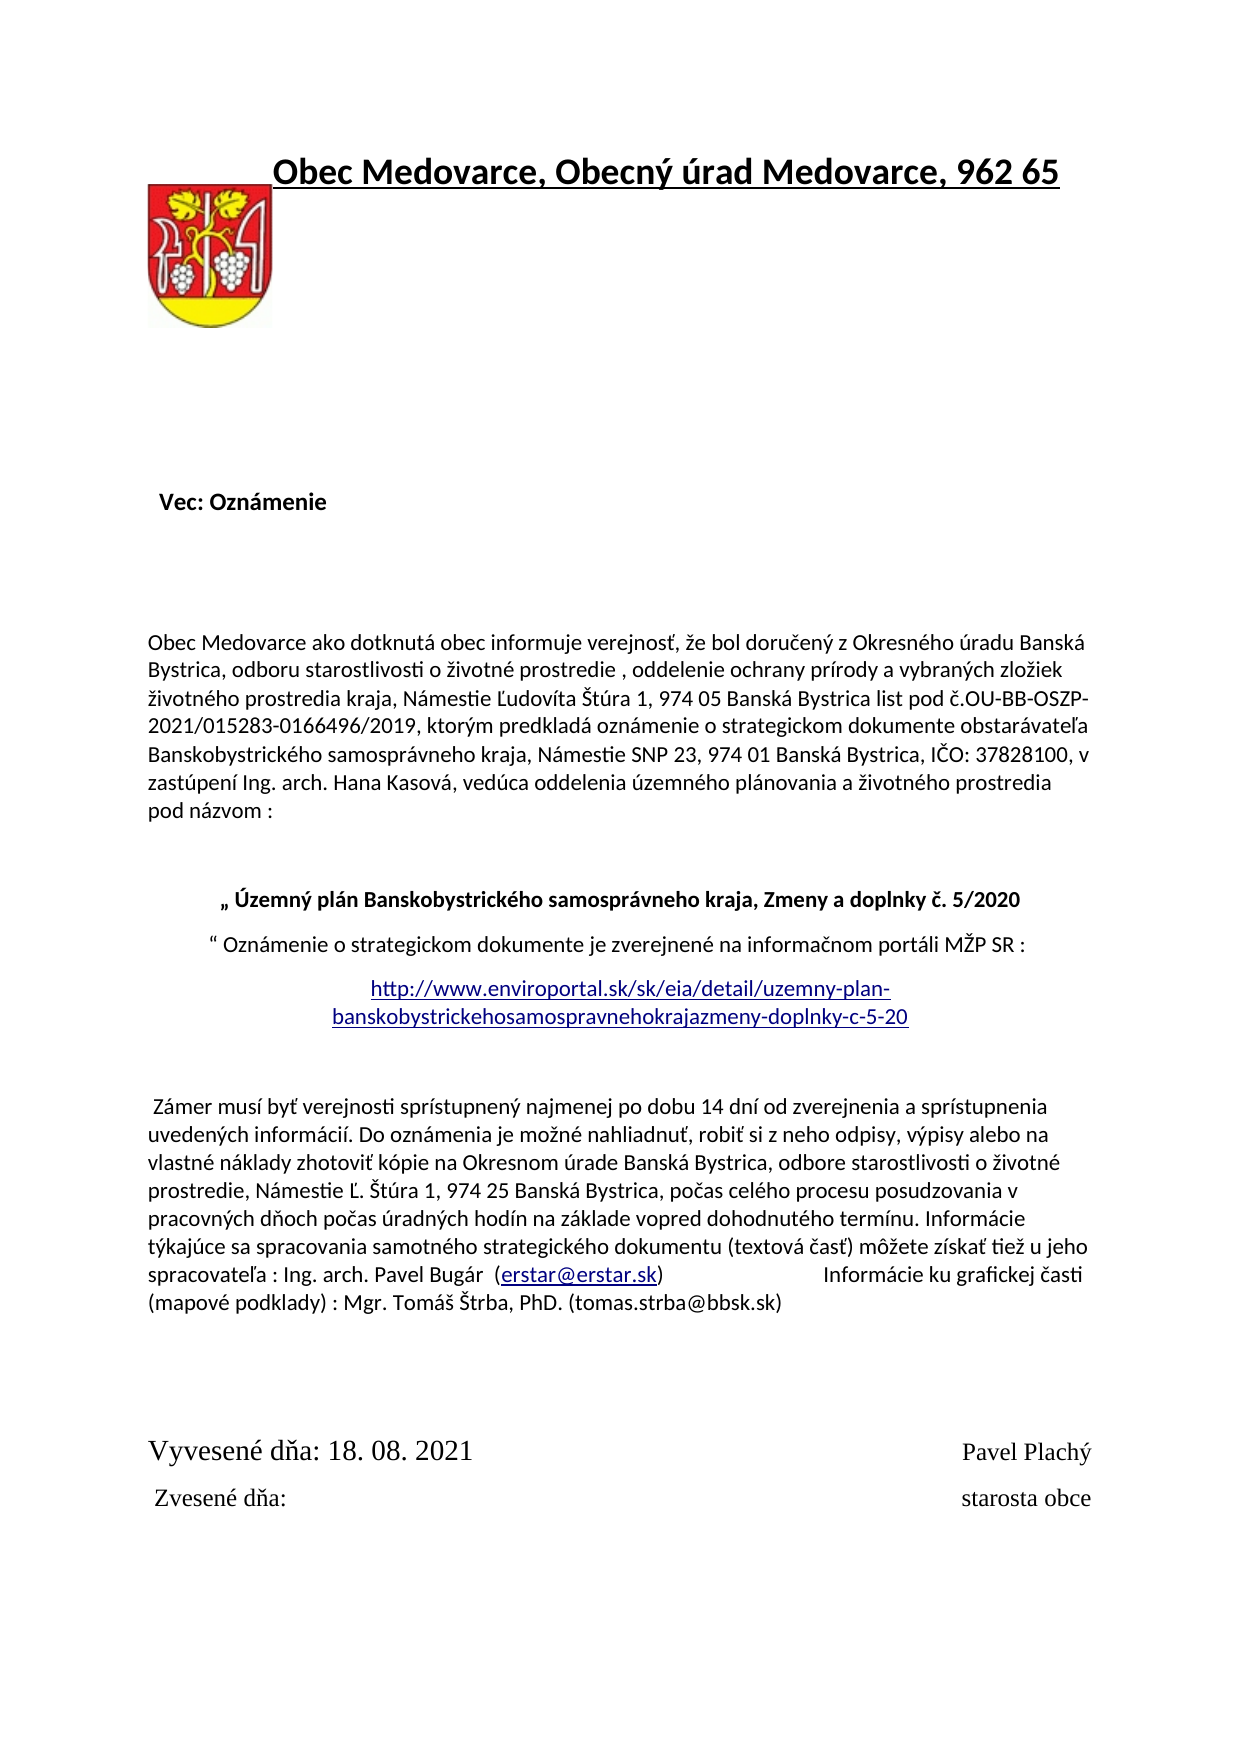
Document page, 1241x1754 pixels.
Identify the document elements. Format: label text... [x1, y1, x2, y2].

text Obec Medovarce ako dotknutá obec informuje verejnosť, že bol doručený z Okresného úradu Banská Bystrica, odboru starostlivosti o životné prostredie , oddelenie ochrany prírody a vybraných zložiek životného prostredia kraja, Námestie Ľudovíta Štúra 1, 974 05 Banská Bystrica list pod č.OU-BB-OSZP-2021/015283-0166496/2019, ktorým predkladá oznámenie o strategickom dokumente obstarávateľa Banskobystrického samosprávneho kraja, Námestie SNP 23, 974 01 Banská Bystrica, IČO: 37828100, v zastúpení Ing. arch. Hana Kasová, vedúca oddelenia územného plánovania a životného prostredia pod názvom : [148, 628, 1093, 824]
text Zvesené dňa: starosta obce [148, 1483, 1093, 1512]
text “ Oznámenie o strategickom dokumente je zverejnené na informačnom portáli MŽP SR : [148, 930, 1093, 958]
text Obec Medovarce, Obecný úrad Medovarce, 962 65 [148, 148, 1093, 328]
text Zámer musí byť verejnosti sprístupnený najmenej po dobu 14 dní od zverejnenia a sprístupnenia uvedených informácií. Do oznámenia je možné nahliadnuť, robiť si z neho odpisy, výpisy alebo na vlastné náklady zhotoviť kópie na Okresnom úrade Banská Bystrica, odbore starostlivosti o životné prostredie, Námestie Ľ. Štúra 1, 974 25 Banská Bystrica, počas celého procesu posudzovania v pracovných dňoch počas úradných hodín na základe vopred dohodnutého termínu. Informácie týkajúce sa spracovania samotného strategického dokumentu (textová časť) môžete získať tiež u jeho spracovateľa : Ing. arch. Pavel Bugár (erstar@erstar.sk) Informácie ku grafickej časti (mapové podklady) : Mgr. Tomáš Štrba, PhD. (tomas.strba@bbsk.sk) [148, 1092, 1093, 1316]
text Vec: Oznámenie [148, 486, 1093, 517]
text Vyvesené dňa: 18. 08. 2021 Pavel Plachý [148, 1433, 1093, 1467]
text „ Územný plán Banskobystrického samosprávneho kraja, Zmeny a doplnky č. 5/2020 [148, 885, 1093, 913]
text http://www.enviroportal.sk/sk/eia/detail/uzemny-plan-banskobystrickehosamospravnehokrajazmeny-doplnky-c-5-20 [148, 974, 1093, 1031]
